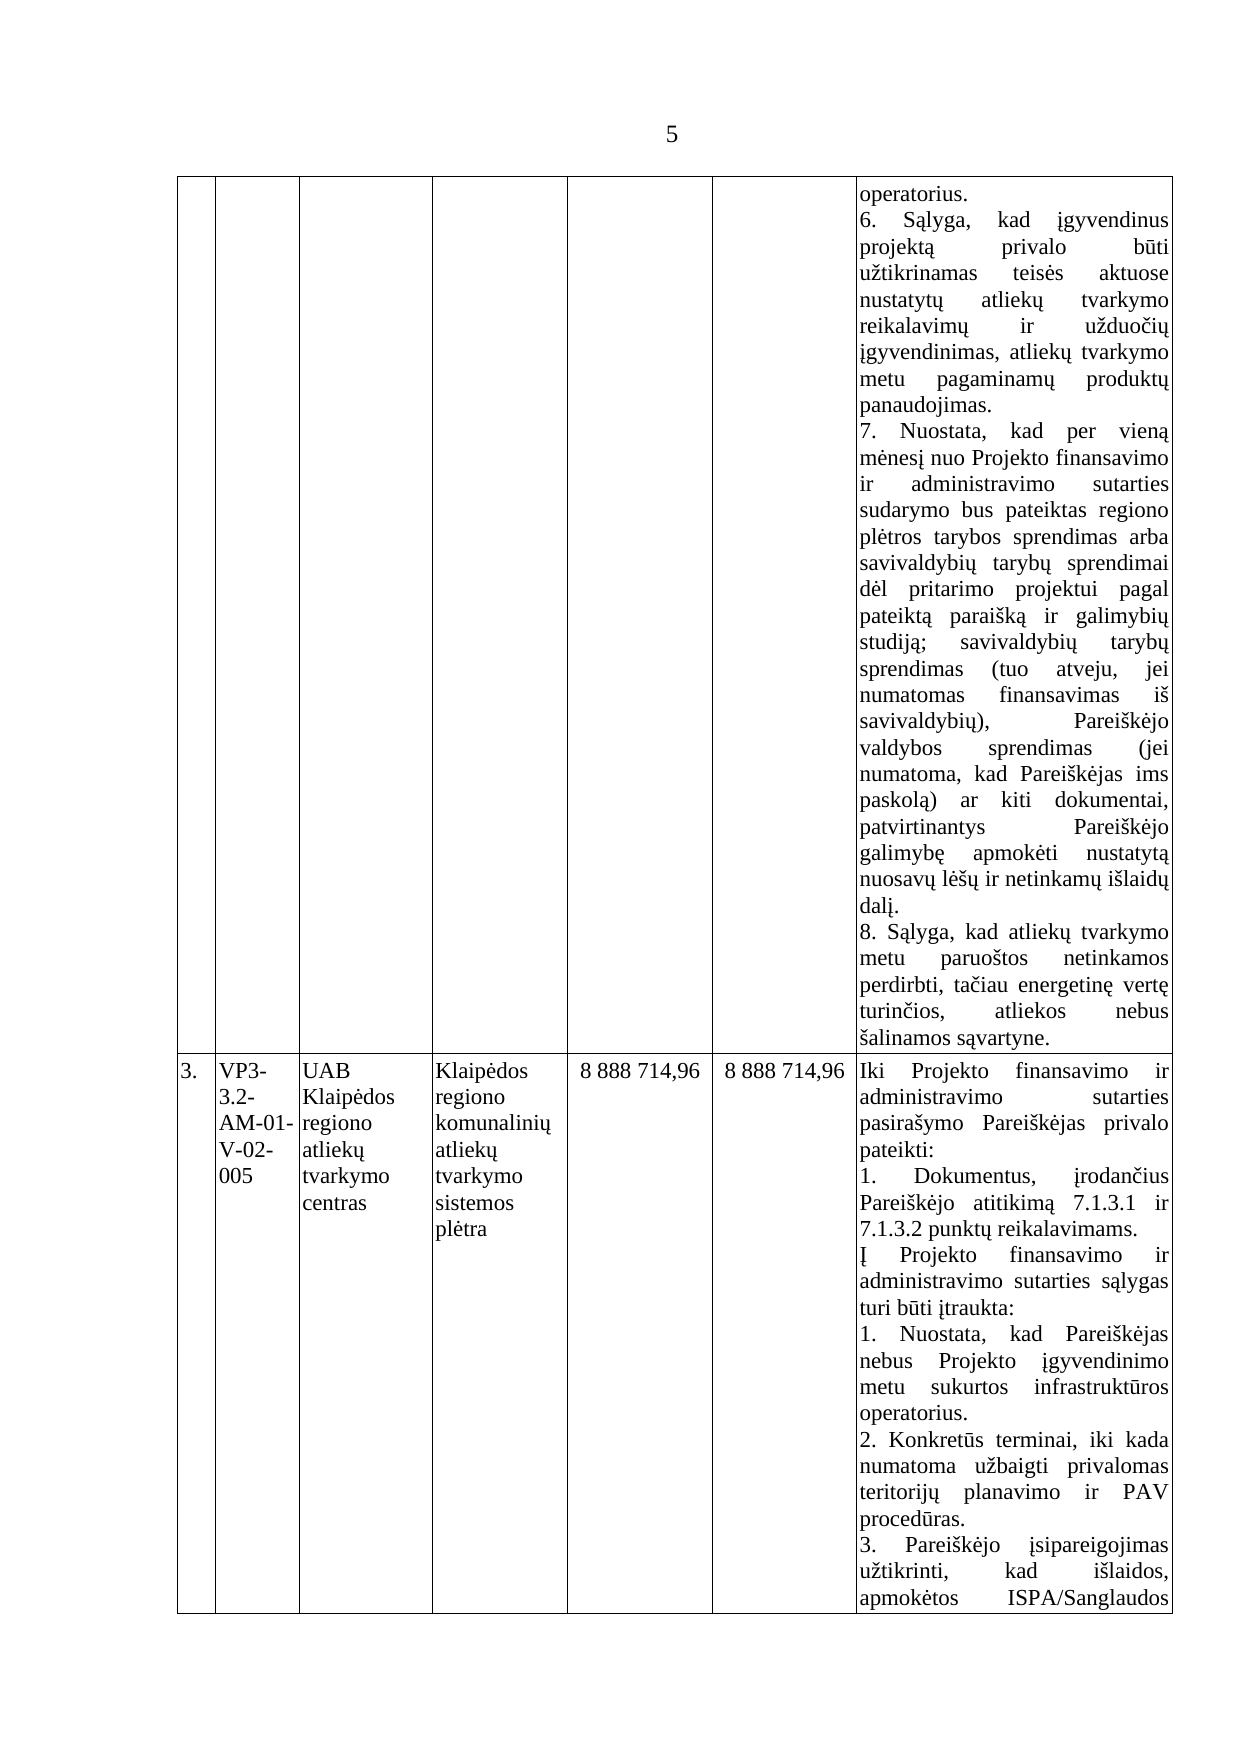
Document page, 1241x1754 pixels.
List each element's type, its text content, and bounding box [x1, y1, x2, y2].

table_cell [433, 177, 567, 1053]
table_cell 8 888 714,96 [713, 1054, 856, 1613]
table_cell [713, 177, 856, 1053]
table_cell [568, 177, 712, 1053]
table_cell operatorius. 6. Sąlyga, kad įgyvendinus projektą privalo būti užtikrinamas teisės aktuose nustatytų atliekų tvarkymo reikalavimų ir užduočių įgyvendinimas, atliekų tvarkymo metu pagaminamų produktų panaudojimas. 7. Nuostata, kad per vieną mėnesį nuo Projekto finansavimo ir administravimo sutarties sudarymo bus pateiktas regiono plėtros tarybos sprendimas arba savivaldybių tarybų sprendimai dėl pritarimo projektui pagal pateiktą paraišką ir galimybių studiją; savivaldybių tarybų sprendimas (tuo atveju, jei numatomas finansavimas iš savivaldybių), Pareiškėjo valdybos sprendimas (jei numatoma, kad Pareiškėjas ims paskolą) ar kiti dokumentai, patvirtinantys Pareiškėjo galimybę apmokėti nustatytą nuosavų lėšų ir netinkamų išlaidų dalį. 8. Sąlyga, kad atliekų tvarkymo metu paruoštos netinkamos perdirbti, tačiau energetinę vertę turinčios, atliekos nebus šalinamos sąvartyne. [857, 177, 1172, 1053]
table_cell [178, 177, 215, 1053]
table_cell [216, 177, 299, 1053]
table_cell Klaipėdos regiono komunalinių atliekų tvarkymo sistemos plėtra [433, 1054, 567, 1613]
table_cell [300, 177, 432, 1053]
table_cell 3. [178, 1054, 215, 1613]
table_cell Iki Projekto finansavimo ir administravimo sutarties pasirašymo Pareiškėjas privalo pateikti: 1. Dokumentus, įrodančius Pareiškėjo atitikimą 7.1.3.1 ir 7.1.3.2 punktų reikalavimams. Į Projekto finansavimo ir administravimo sutarties sąlygas turi būti įtraukta: 1. Nuostata, kad Pareiškėjas nebus Projekto įgyvendinimo metu sukurtos infrastruktūros operatorius. 2. Konkretūs terminai, iki kada numatoma užbaigti privalomas teritorijų planavimo ir PAV procedūras. 3. Pareiškėjo įsipareigojimas užtikrinti, kad išlaidos, apmokėtos ISPA/Sanglaudos [857, 1054, 1172, 1613]
table_cell UAB Klaipėdos regiono atliekų tvarkymo centras [300, 1054, 432, 1613]
table_cell VP3-3.2-AM-01-V-02-005 [216, 1054, 299, 1613]
table_cell 8 888 714,96 [568, 1054, 712, 1613]
